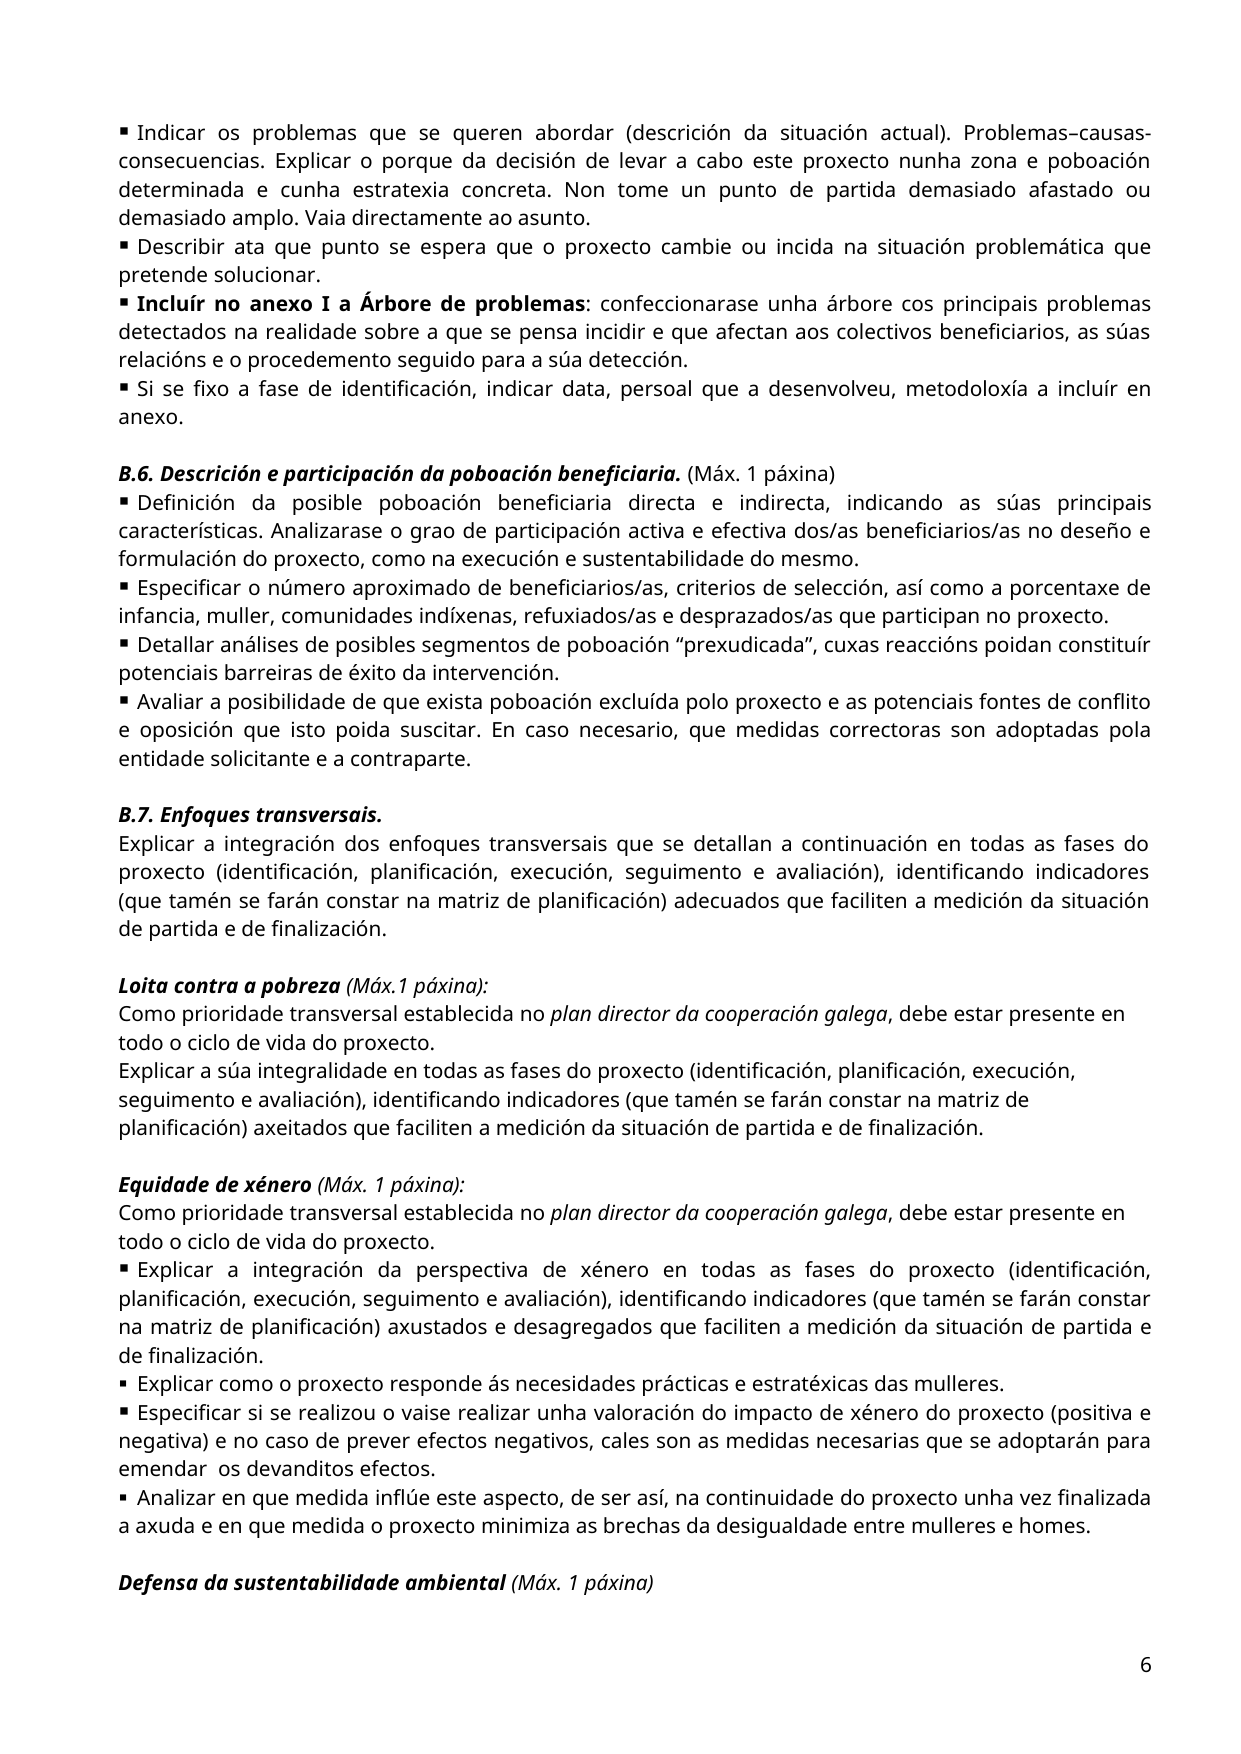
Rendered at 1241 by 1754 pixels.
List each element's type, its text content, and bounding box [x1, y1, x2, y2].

list Explicar como o proxecto responde ás necesidades prácticas e estratéxicas das mulleres. [118, 1369, 1152, 1398]
list Definición da posible poboación beneficiaria directa e indirecta, indicando as súas principais características. Analizarase o grao de participación activa e efectiva dos/as beneficiarios/as no deseño e formulación do proxecto, como na execución e sustentabilidade do mesmo. [118, 488, 1152, 573]
list Avaliar a posibilidade de que exista poboación excluída polo proxecto e as potenciais fontes de conflito e oposición que isto poida suscitar. En caso necesario, que medidas correctoras son adoptadas pola entidade solicitante e a contraparte. [118, 687, 1152, 772]
text Explicar a súa integralidade en todas as fases do proxecto (identificación, planificación, execución, seguimento e avaliación), identificando indicadores (que tamén se farán constar na matriz de planificación) axeitados que faciliten a medición da situación de partida e de finalización. [118, 1056, 1152, 1142]
list Indicar os problemas que se queren abordar (descrición da situación actual). Problemas–causas-consecuencias. Explicar o porque da decisión de levar a cabo este proxecto nunha zona e poboación determinada e cunha estratexia concreta. Non tome un punto de partida demasiado afastado ou demasiado amplo. Vaia directamente ao asunto. [118, 118, 1152, 232]
list Especificar si se realizou o vaise realizar unha valoración do impacto de xénero do proxecto (positiva e negativa) e no caso de prever efectos negativos, cales son as medidas necesarias que se adoptarán para emendar os devanditos efectos. [118, 1398, 1152, 1483]
text B.6. Descrición e participación da poboación beneficiaria. (Máx. 1 páxina) [118, 459, 1152, 488]
text Como prioridade transversal establecida no plan director da cooperación galega, debe estar presente en todo o ciclo de vida do proxecto. [118, 1198, 1152, 1255]
text B.7. Enfoques transversais. [118, 800, 1152, 829]
text Defensa da sustentabilidade ambiental (Máx. 1 páxina) [118, 1568, 1152, 1597]
list Si se fixo a fase de identificación, indicar data, persoal que a desenvolveu, metodoloxía a incluír en anexo. [118, 374, 1152, 431]
list Explicar a integración da perspectiva de xénero en todas as fases do proxecto (identificación, planificación, execución, seguimento e avaliación), identificando indicadores (que tamén se farán constar na matriz de planificación) axustados e desagregados que faciliten a medición da situación de partida e de finalización. [118, 1255, 1152, 1369]
list Analizar en que medida inflúe este aspecto, de ser así, na continuidade do proxecto unha vez finalizada a axuda e en que medida o proxecto minimiza as brechas da desigualdade entre mulleres e homes. [118, 1483, 1152, 1540]
text Equidade de xénero (Máx. 1 páxina): [118, 1170, 1152, 1198]
list Incluír no anexo I a Árbore de problemas: confeccionarase unha árbore cos principais problemas detectados na realidade sobre a que se pensa incidir e que afectan aos colectivos beneficiarios, as súas relacións e o procedemento seguido para a súa detección. [118, 289, 1152, 374]
text Explicar a integración dos enfoques transversais que se detallan a continuación en todas as fases do proxecto (identificación, planificación, execución, seguimento e avaliación), identificando indicadores (que tamén se farán constar na matriz de planificación) adecuados que faciliten a medición da situación de partida e de finalización. [118, 829, 1149, 943]
list Detallar análises de posibles segmentos de poboación “prexudicada”, cuxas reaccións poidan constituír potenciais barreiras de éxito da intervención. [118, 630, 1152, 687]
list Especificar o número aproximado de beneficiarios/as, criterios de selección, así como a porcentaxe de infancia, muller, comunidades indíxenas, refuxiados/as e desprazados/as que participan no proxecto. [118, 573, 1152, 630]
list Describir ata que punto se espera que o proxecto cambie ou incida na situación problemática que pretende solucionar. [118, 232, 1152, 289]
text Loita contra a pobreza (Máx.1 páxina): [118, 971, 1152, 999]
text Como prioridade transversal establecida no plan director da cooperación galega, debe estar presente en todo o ciclo de vida do proxecto. [118, 999, 1152, 1056]
